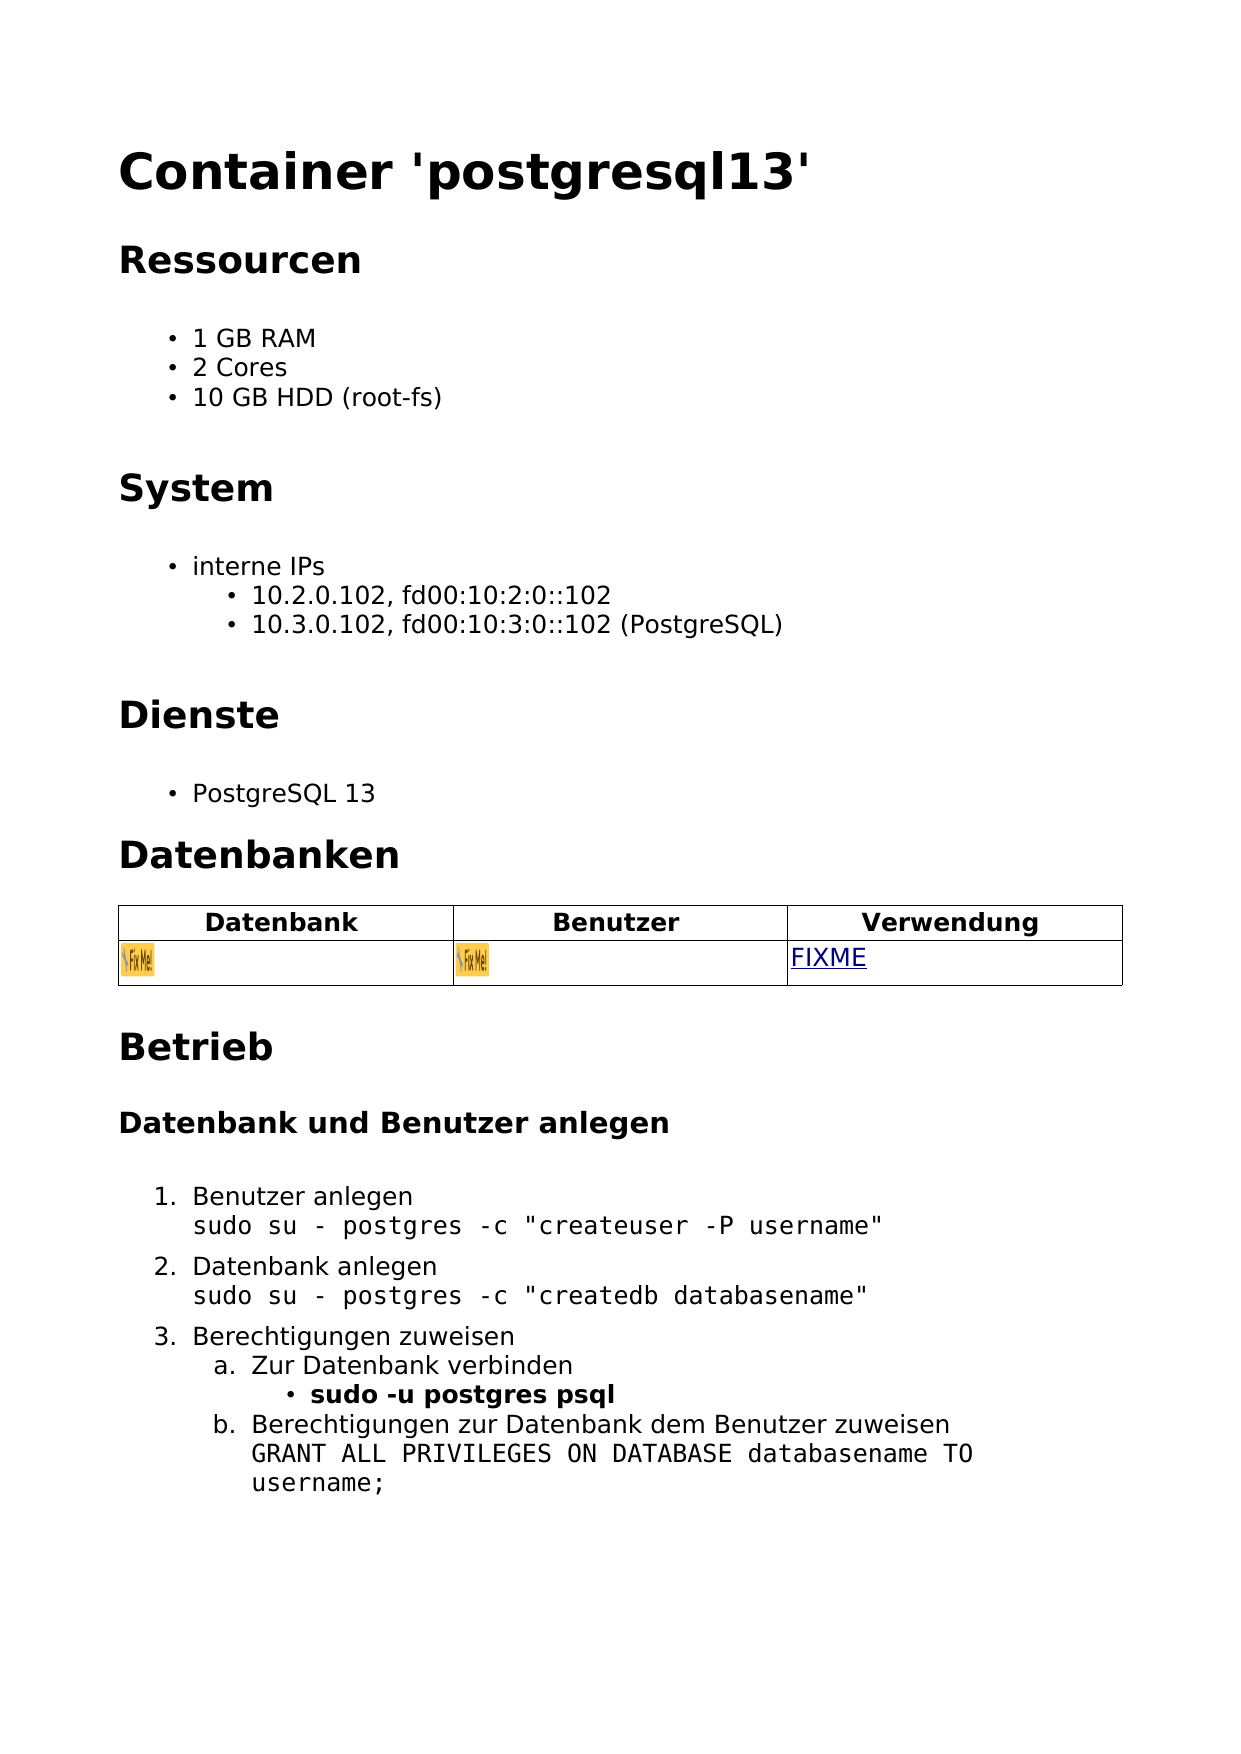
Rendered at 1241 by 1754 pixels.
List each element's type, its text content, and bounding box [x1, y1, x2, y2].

subtitle System [118, 466, 1122, 510]
list GRANT ALL PRIVILEGES ON DATABASE databasename TO username; [236, 1439, 1122, 1497]
list Datenbank anlegen [177, 1252, 1122, 1281]
table_header Datenbank [119, 906, 453, 940]
list interne IPs [177, 552, 1122, 581]
list 1 GB RAM [177, 324, 1122, 354]
table_header Verwendung [788, 906, 1122, 940]
table_cell [454, 941, 787, 985]
list 10 GB HDD (root-fs) [177, 383, 1122, 412]
list 10.3.0.102, fd00:10:3:0::102 (PostgreSQL) [236, 610, 1122, 639]
table_cell [119, 941, 453, 985]
subtitle Datenbanken [118, 834, 1122, 877]
table_header Benutzer [454, 906, 787, 940]
list Zur Datenbank verbinden [236, 1352, 1122, 1381]
list PostgreSQL 13 [177, 780, 1122, 809]
subtitle Ressourcen [118, 239, 1122, 282]
list 2 Cores [177, 354, 1122, 383]
subtitle Container 'postgresql13' [118, 143, 1122, 201]
list sudo -u postgres psql [295, 1381, 1122, 1410]
list Benutzer anlegen [177, 1182, 1122, 1211]
subtitle Dienste [118, 694, 1122, 738]
list Berechtigungen zuweisen [177, 1322, 1122, 1352]
list sudo su - postgres -c "createdb databasename" [177, 1281, 1122, 1311]
subtitle Datenbank und Benutzer anlegen [118, 1106, 1122, 1140]
list Berechtigungen zur Datenbank dem Benutzer zuweisen [236, 1410, 1122, 1439]
list 10.2.0.102, fd00:10:2:0::102 [236, 581, 1122, 610]
subtitle Betrieb [118, 1025, 1122, 1069]
table_cell FIXME [788, 941, 1122, 985]
list sudo su - postgres -c "createuser -P username" [177, 1211, 1122, 1241]
